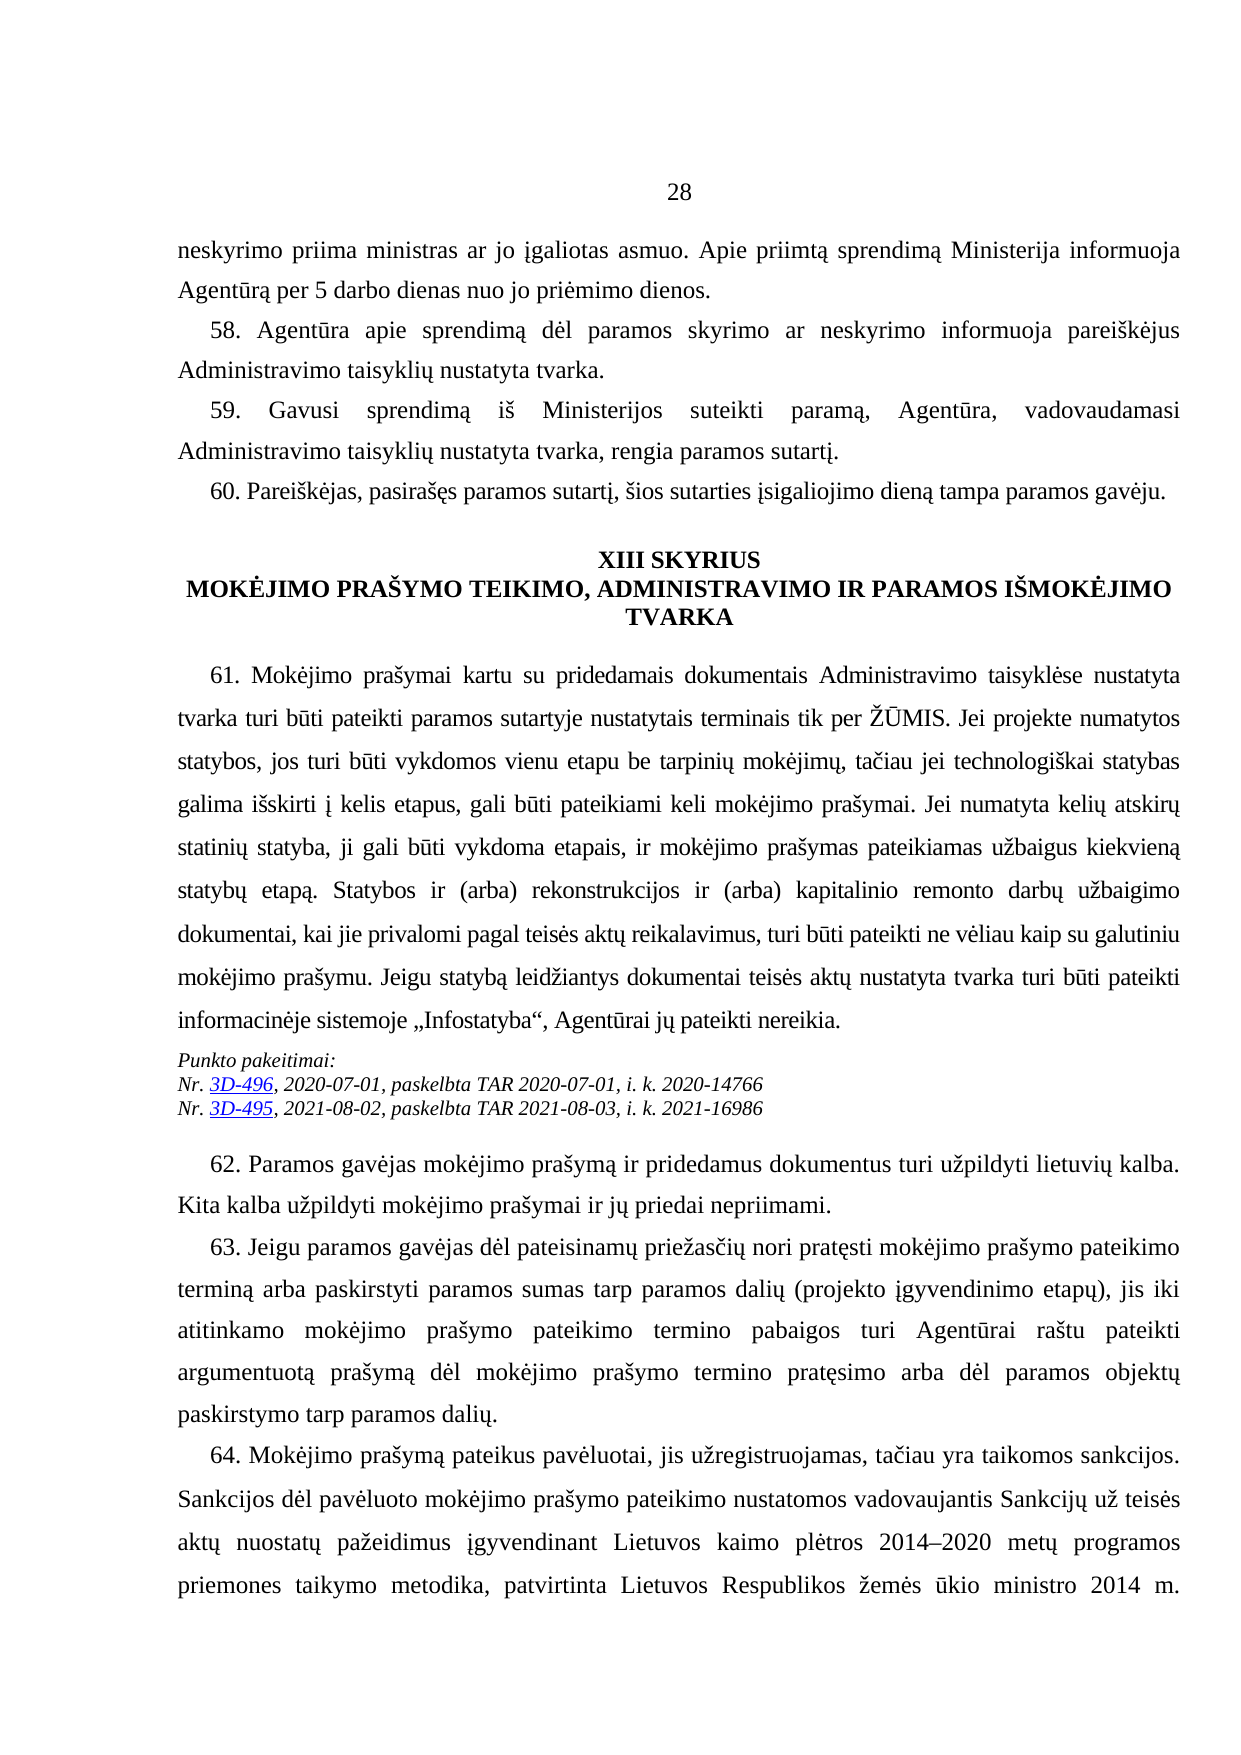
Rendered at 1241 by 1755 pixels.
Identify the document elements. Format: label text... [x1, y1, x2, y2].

text neskyrimo priima ministras ar jo įgaliotas asmuo. Apie priimtą sprendimą Ministerija informuoja Agentūrą per 5 darbo dienas nuo jo priėmimo dienos. [177, 235, 1181, 304]
text 59. Gavusi sprendimą iš Ministerijos suteikti paramą, Agentūra, vadovaudamasi Administravimo taisyklių nustatyta tvarka, rengia paramos sutartį. [177, 396, 1181, 464]
text MOKĖJIMO PRAŠYMO TEIKIMO, ADMINISTRAVIMO IR PARAMOS IŠMOKĖJIMO TVARKA [177, 574, 1181, 631]
text Nr. 3D-496, 2020-07-01, paskelbta TAR 2020-07-01, i. k. 2020-14766 [177, 1072, 1181, 1096]
text Nr. 3D-495, 2021-08-02, paskelbta TAR 2021-08-03, i. k. 2021-16986 [177, 1096, 1181, 1120]
text 62. Paramos gavėjas mokėjimo prašymą ir pridedamus dokumentus turi užpildyti lietuvių kalba. Kita kalba užpildyti mokėjimo prašymai ir jų priedai nepriimami. [177, 1149, 1181, 1219]
text 63. Jeigu paramos gavėjas dėl pateisinamų priežasčių nori pratęsti mokėjimo prašymo pateikimo terminą arba paskirstyti paramos sumas tarp paramos dalių (projekto įgyvendinimo etapų), jis iki atitinkamo mokėjimo prašymo pateikimo termino pabaigos turi Agentūrai raštu pateikti argumentuotą prašymą dėl mokėjimo prašymo termino pratęsimo arba dėl paramos objektų paskirstymo tarp paramos dalių. [177, 1232, 1181, 1428]
text XIII SKYRIUS [177, 545, 1181, 574]
text Punkto pakeitimai: [177, 1048, 1181, 1072]
text 61. Mokėjimo prašymai kartu su pridedamais dokumentais Administravimo taisyklėse nustatyta tvarka turi būti pateikti paramos sutartyje nustatytais terminais tik per ŽŪMIS. Jei projekte numatytos statybos, jos turi būti vykdomos vienu etapu be tarpinių mokėjimų, tačiau jei technologiškai statybas galima išskirti į kelis etapus, gali būti pateikiami keli mokėjimo prašymai. Jei numatyta kelių atskirų statinių statyba, ji gali būti vykdoma etapais, ir mokėjimo prašymas pateikiamas užbaigus kiekvieną statybų etapą. Statybos ir (arba) rekonstrukcijos ir (arba) kapitalinio remonto darbų užbaigimo dokumentai, kai jie privalomi pagal teisės aktų reikalavimus, turi būti pateikti ne vėliau kaip su galutiniu mokėjimo prašymu. Jeigu statybą leidžiantys dokumentai teisės aktų nustatyta tvarka turi būti pateikti informacinėje sistemoje „Infostatyba“, Agentūrai jų pateikti nereikia. [177, 660, 1181, 1034]
text 58. Agentūra apie sprendimą dėl paramos skyrimo ar neskyrimo informuoja pareiškėjus Administravimo taisyklių nustatyta tvarka. [177, 315, 1181, 384]
text 64. Mokėjimo prašymą pateikus pavėluotai, jis užregistruojamas, tačiau yra taikomos sankcijos. Sankcijos dėl pavėluoto mokėjimo prašymo pateikimo nustatomos vadovaujantis Sankcijų už teisės aktų nuostatų pažeidimus įgyvendinant Lietuvos kaimo plėtros 2014–2020 metų programos priemones taikymo metodika, patvirtinta Lietuvos Respublikos žemės ūkio ministro 2014 m. [177, 1441, 1181, 1599]
text 60. Pareiškėjas, pasirašęs paramos sutartį, šios sutarties įsigaliojimo dieną tampa paramos gavėju. [177, 476, 1181, 505]
